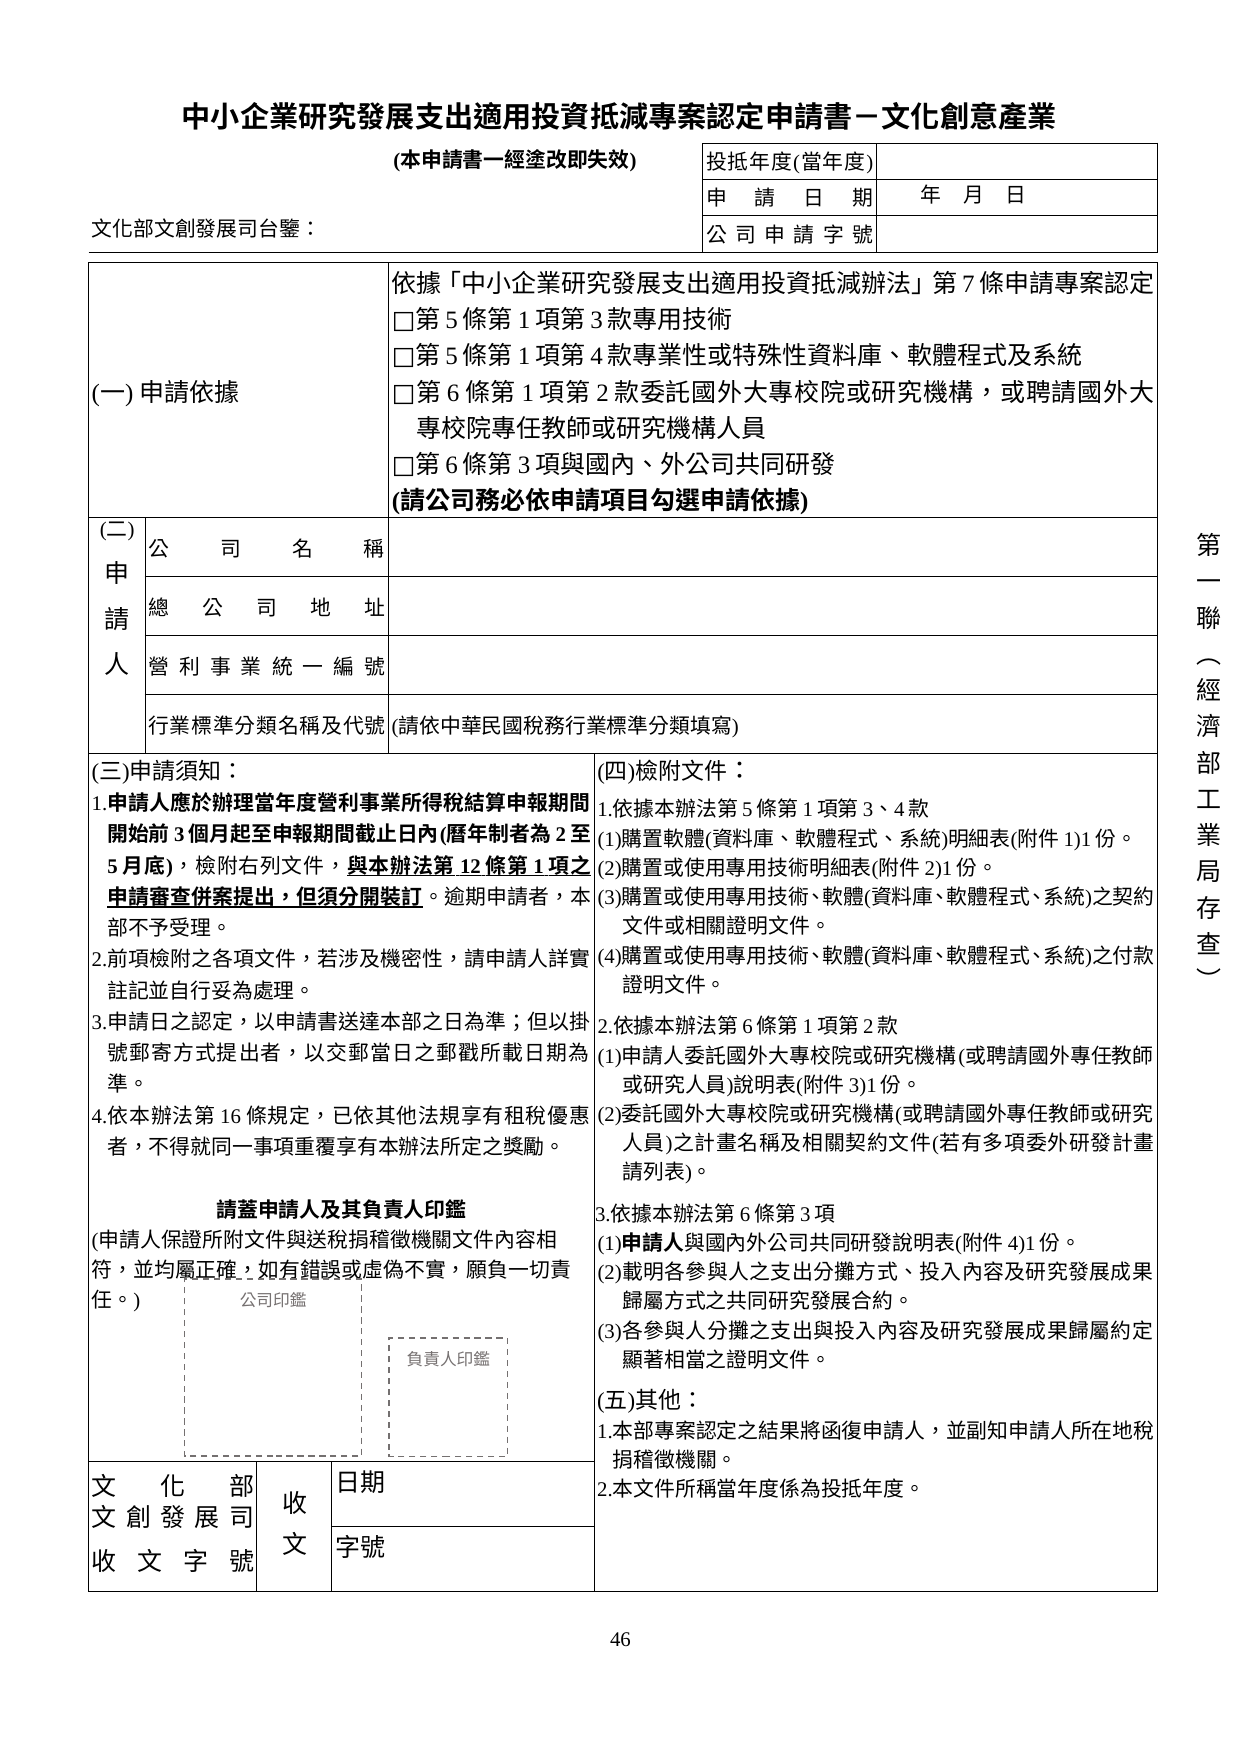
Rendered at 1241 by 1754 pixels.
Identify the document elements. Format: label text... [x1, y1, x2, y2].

table_cell [80, 517, 88, 576]
table_cell 營利事業統一編號 [146, 636, 388, 694]
table_cell 文化部文創發展司台鑒： [89, 180, 702, 252]
table_cell 收 文 [257, 1462, 331, 1591]
table_cell 日期 [332, 1462, 594, 1526]
table_cell [877, 216, 1157, 252]
table_cell [80, 1192, 88, 1461]
table_header 投抵年度(當年度) [703, 144, 876, 178]
table_cell (四)檢附文件： 1.依據本辦法第5條第1項第3、4款 (1)購置軟體(資料庫、軟體程式、系統)明細表(附件1)1份。 (2)購置或使用專用技術明細表(附件2)1份。 (3)購置或使用專用技術、軟體(資料庫、軟體程式、系統)之契約文件或相關證明文件。 (4)購置或使用專用技術、軟體(資料庫、軟體程式、系統)之付款證明文件。 2.依據本辦法第6條第1項第2款 (1)申請人委託國外大專校院或研究機構(或聘請國外專任教師或研究人員)說明表(附件3)1份。 (2)委託國外大專校院或研究機構(或聘請國外專任教師或研究人員)之計畫名稱及相關契約文件(若有多項委外研發計畫請列表)。 3.依據本辦法第6條第3項 (1)申請人與國內外公司共同研發說明表(附件4)1份。 (2)載明各參與人之支出分攤方式、投入內容及研究發展成果歸屬方式之共同研究發展合約。 (3)各參與人分攤之支出與投入內容及研究發展成果歸屬約定顯著相當之證明文件。 (五)其他： 1.本部專案認定之結果將函復申請人，並副知申請人所在地稅捐稽徵機關。 2.本文件所稱當年度係為投抵年度。 [595, 754, 1157, 1591]
table_cell [389, 636, 1157, 694]
table_header (本申請書一經塗改即失效) [89, 143, 702, 178]
table_cell [389, 518, 1157, 576]
table_cell 字號 [332, 1527, 594, 1591]
table_cell (請依中華民國稅務行業標準分類填寫) [389, 695, 1157, 753]
table_cell [80, 694, 88, 753]
table_cell [80, 753, 88, 1192]
table_header [877, 144, 1157, 178]
table_cell 請蓋申請人及其負責人印鑑 (申請人保證所附文件與送稅捐稽徵機關文件內容相符，並均屬正確，如有錯誤或虛偽不實，願負一切責任。) [89, 1192, 594, 1461]
table_cell [80, 635, 88, 694]
table_cell [80, 576, 88, 635]
table_header 中小企業研究發展支出適用投資抵減專案認定申請書－文化創意產業 [80, 85, 1157, 262]
table_cell (二) 申 請 人 [89, 518, 145, 753]
table_cell [80, 1526, 88, 1591]
table_cell 公司申請字號 [703, 216, 876, 252]
table_cell 行業標準分類名稱及代號 [146, 695, 388, 753]
table_cell 總公司地址 [146, 577, 388, 635]
table_cell 年 月 日 [877, 180, 1157, 214]
table_cell [80, 1461, 88, 1526]
table_cell 公司名稱 [146, 518, 388, 576]
table_cell [389, 577, 1157, 635]
table_cell [80, 262, 88, 517]
table_cell 文化部 文創發展司 收文字號 [89, 1462, 256, 1591]
table_cell (一) 申請依據 [89, 263, 388, 517]
table_cell 申請日期 [703, 180, 876, 214]
table_cell (三)申請須知： 1.申請人應於辦理當年度營利事業所得稅結算申報期間開始前3個月起至申報期間截止日內(曆年制者為2至5月底)，檢附右列文件，與本辦法第12條第1項之申請審查併案提出，但須分開裝訂。逾期申請者，本部不予受理。 2.前項檢附之各項文件，若涉及機密性，請申請人詳實註記並自行妥為處理。 3.申請日之認定，以申請書送達本部之日為準；但以掛號郵寄方式提出者，以交郵當日之郵戳所載日期為準。 4.依本辦法第16條規定，已依其他法規享有租稅優惠者，不得就同一事項重覆享有本辦法所定之獎勵。 [89, 754, 594, 1192]
table_cell 依據「中小企業研究發展支出適用投資抵減辦法」第7條申請專案認定 □第5條第1項第3款專用技術 □第5條第1項第4款專業性或特殊性資料庫、軟體程式及系統 □第6條第1項第2款委託國外大專校院或研究機構，或聘請國外大專校院專任教師或研究機構人員 □第6條第3項與國內、外公司共同研發 (請公司務必依申請項目勾選申請依據) [389, 263, 1157, 517]
